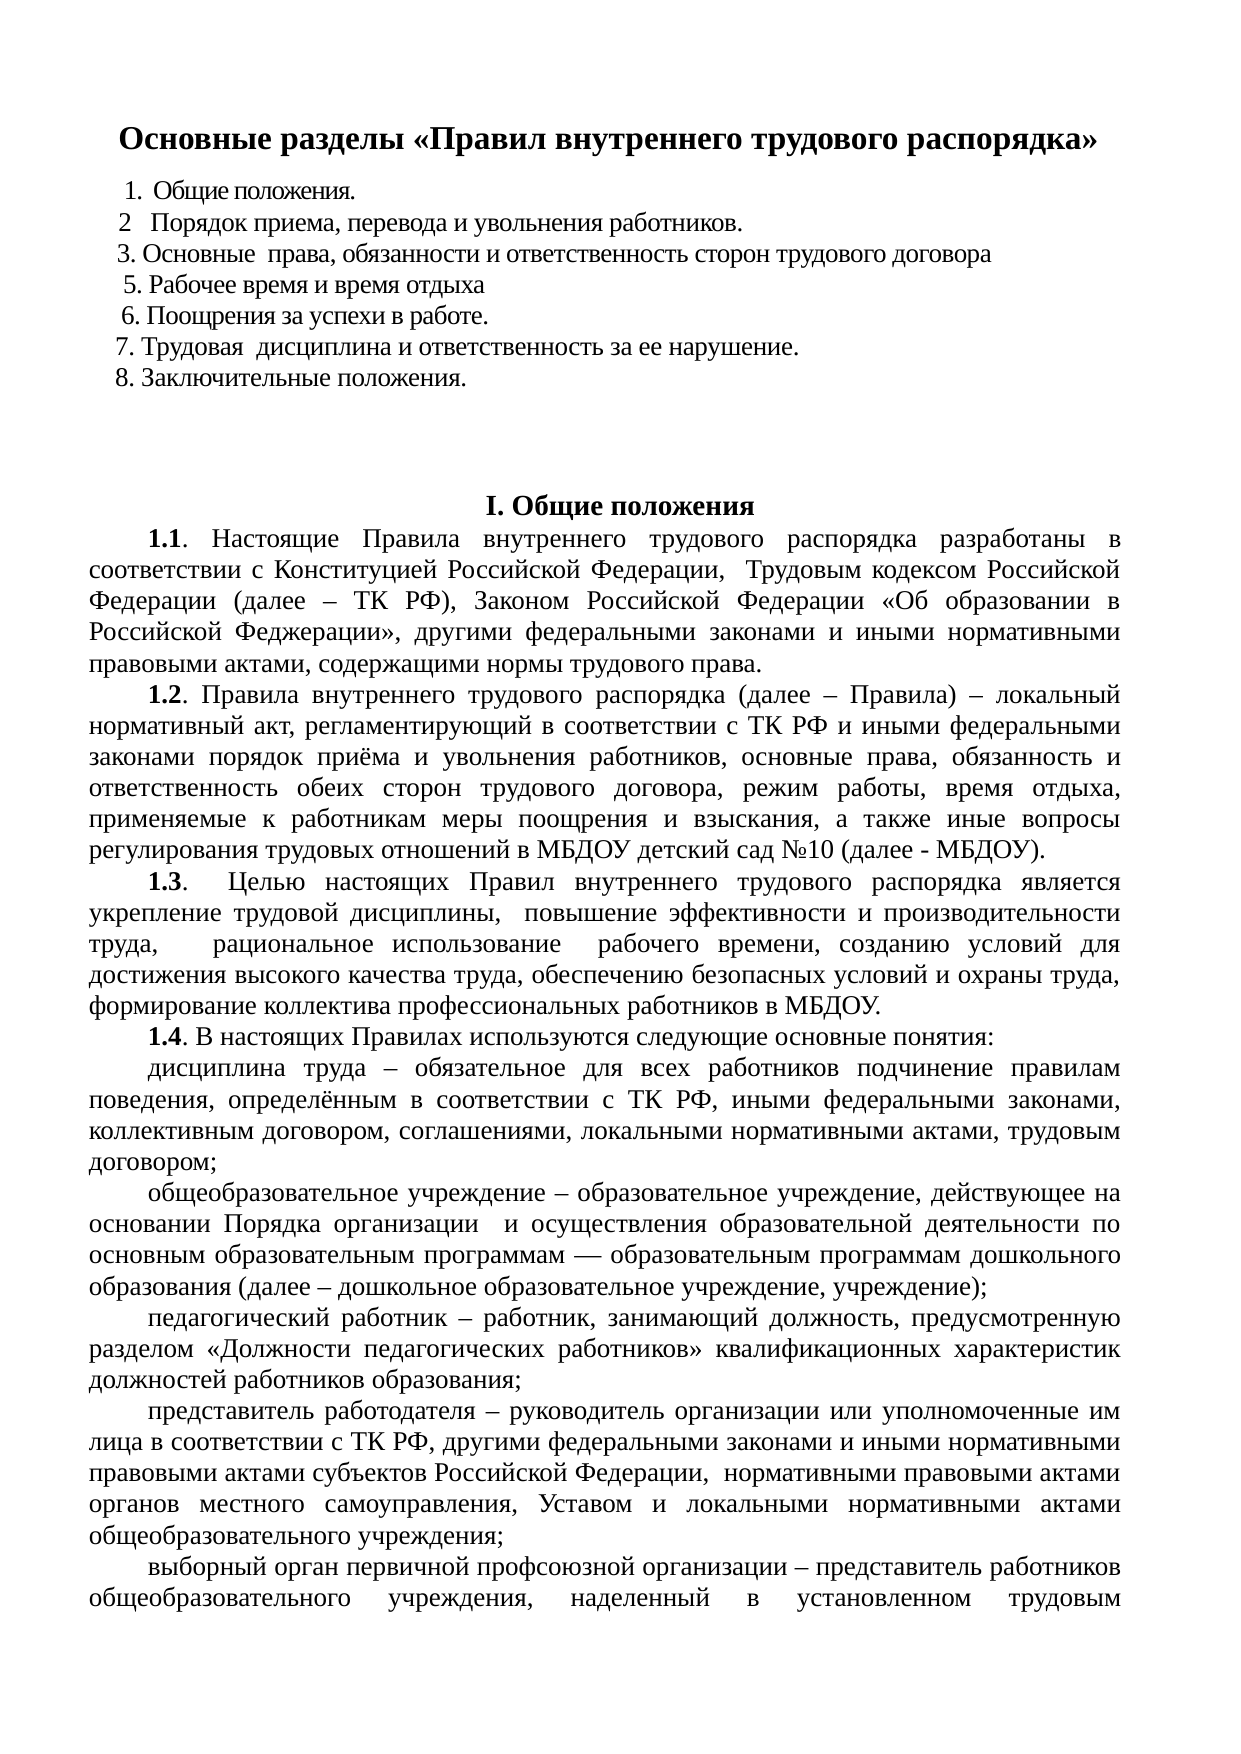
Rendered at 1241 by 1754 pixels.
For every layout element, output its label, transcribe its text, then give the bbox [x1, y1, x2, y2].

text общеобразовательное учреждение – образовательное учреждение, действующее на основании Порядка организации и осуществления образовательной деятельности по основным образовательным программам — образовательным программам дошкольного образования (далее – дошкольное образовательное учреждение, учреждение); [88, 1176, 1122, 1301]
text 1.1. Настоящие Правила внутреннего трудового распорядка разработаны в соответствии с Конституцией Российской Федерации, Трудовым кодексом Российской Федерации (далее – ТК РФ), Законом Российской Федерации «Об образовании в Российской Феджерации», другими федеральными законами и иными нормативными правовыми актами, содержащими нормы трудового права. [88, 522, 1122, 678]
text I. Общие положения [118, 488, 1122, 522]
text 1.3. Целью настоящих Правил внутреннего трудового распорядка является укрепление трудовой дисциплины, повышение эффективности и производительности труда, рациональное использование рабочего времени, созданию условий для достижения высокого качества труда, обеспечению безопасных условий и охраны труда, формирование коллектива профессиональных работников в МБДОУ. [88, 865, 1122, 1020]
text 1.2. Правила внутреннего трудового распорядка (далее – Правила) – локальный нормативный акт, регламентирующий в соответствии с ТК РФ и иными федеральными законами порядок приёма и увольнения работников, основные права, обязанность и ответственность обеих сторон трудового договора, режим работы, время отдыха, применяемые к работникам меры поощрения и взыскания, а также иные вопросы регулирования трудовых отношений в МБДОУ детский сад №10 (далее - МБДОУ). [88, 678, 1122, 865]
text 1. Общие положения. [118, 174, 1122, 205]
text 1.4. В настоящих Правилах используются следующие основные понятия: [88, 1020, 1122, 1052]
list 8. Заключительные положения. [115, 362, 1122, 393]
text 2 Порядок приема, перевода и увольнения работников. [118, 206, 1122, 237]
text дисциплина труда – обязательное для всех работников подчинение правилам поведения, определённым в соответствии с ТК РФ, иными федеральными законами, коллективным договором, соглашениями, локальными нормативными актами, трудовым договором; [88, 1052, 1122, 1176]
text представитель работодателя – руководитель организации или уполномоченные им лица в соответствии с ТК РФ, другими федеральными законами и иными нормативными правовыми актами субъектов Российской Федерации, нормативными правовыми актами органов местного самоуправления, Уставом и локальными нормативными актами общеобразовательного учреждения; [88, 1394, 1122, 1550]
text выборный орган первичной профсоюзной организации – представитель работников общеобразовательного учреждения, наделенный в установленном трудовым [88, 1550, 1122, 1612]
list 6. Поощрения за успехи в работе. [115, 299, 1122, 330]
text Основные разделы «Правил внутреннего трудового распорядка» [118, 118, 1121, 156]
text педагогический работник – работник, занимающий должность, предусмотренную разделом «Должности педагогических работников» квалификационных характеристик должностей работников образования; [88, 1301, 1122, 1394]
text 3. Основные права, обязанности и ответственность сторон трудового договора [117, 237, 1122, 268]
text 5. Рабочее время и время отдыха [123, 268, 1122, 299]
list 7. Трудовая дисциплина и ответственность за ее нарушение. [115, 330, 1122, 362]
